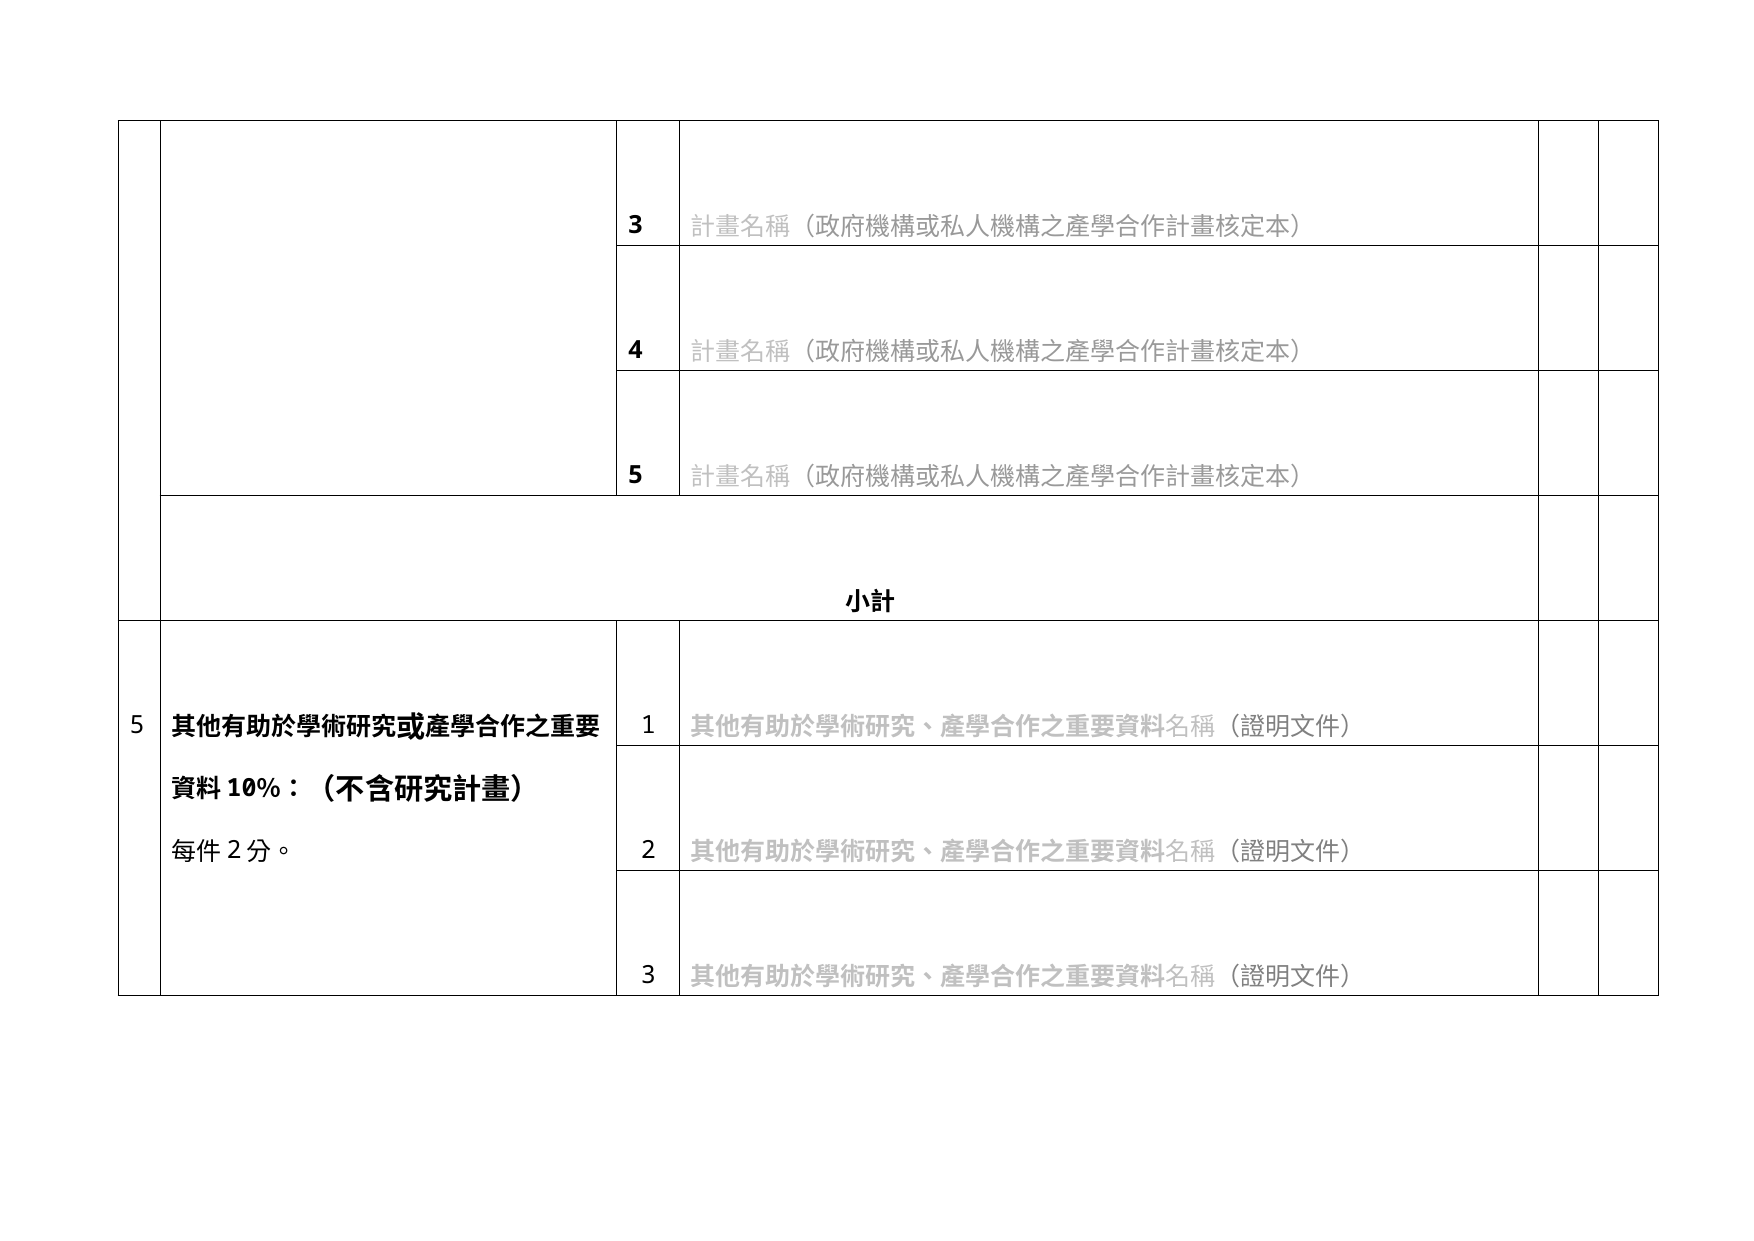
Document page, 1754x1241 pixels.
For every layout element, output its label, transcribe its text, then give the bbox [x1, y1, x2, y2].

table_cell [1599, 871, 1658, 995]
table_cell 2 [617, 746, 679, 870]
table_cell 5 [617, 371, 679, 495]
table_cell [1599, 621, 1658, 745]
table_cell 3 [617, 121, 679, 245]
table_cell 其他有助於學術研究、產學合作之重要資料名稱（證明文件） [680, 871, 1538, 995]
table_cell 計畫名稱（政府機構或私人機構之產學合作計畫核定本） [680, 246, 1538, 370]
table_cell 其他有助於學術研究、產學合作之重要資料名稱（證明文件） [680, 621, 1538, 745]
table_cell [119, 121, 160, 620]
table_cell 計畫名稱（政府機構或私人機構之產學合作計畫核定本） [680, 121, 1538, 245]
table_cell [1539, 121, 1598, 245]
table_cell 其他有助於學術研究或產學合作之重要資料10％：（不含研究計畫） 每件2分。 [161, 621, 616, 995]
table_cell 其他有助於學術研究、產學合作之重要資料名稱（證明文件） [680, 746, 1538, 870]
table_cell [1599, 371, 1658, 495]
table_cell 4 [617, 246, 679, 370]
table_cell [1539, 746, 1598, 870]
table_cell [1539, 246, 1598, 370]
table_cell 1 [617, 621, 679, 745]
table_cell [1599, 121, 1658, 245]
table_cell [1539, 371, 1598, 495]
table_cell [1599, 246, 1658, 370]
table_cell [1599, 496, 1658, 620]
table_cell 小計 [161, 496, 1538, 620]
table_cell [1539, 871, 1598, 995]
table_cell [1599, 746, 1658, 870]
table_cell [1539, 496, 1598, 620]
table_cell [161, 121, 616, 495]
table_cell 3 [617, 871, 679, 995]
table_cell 5 [119, 621, 160, 995]
table_cell 計畫名稱（政府機構或私人機構之產學合作計畫核定本） [680, 371, 1538, 495]
table_cell [1539, 621, 1598, 745]
